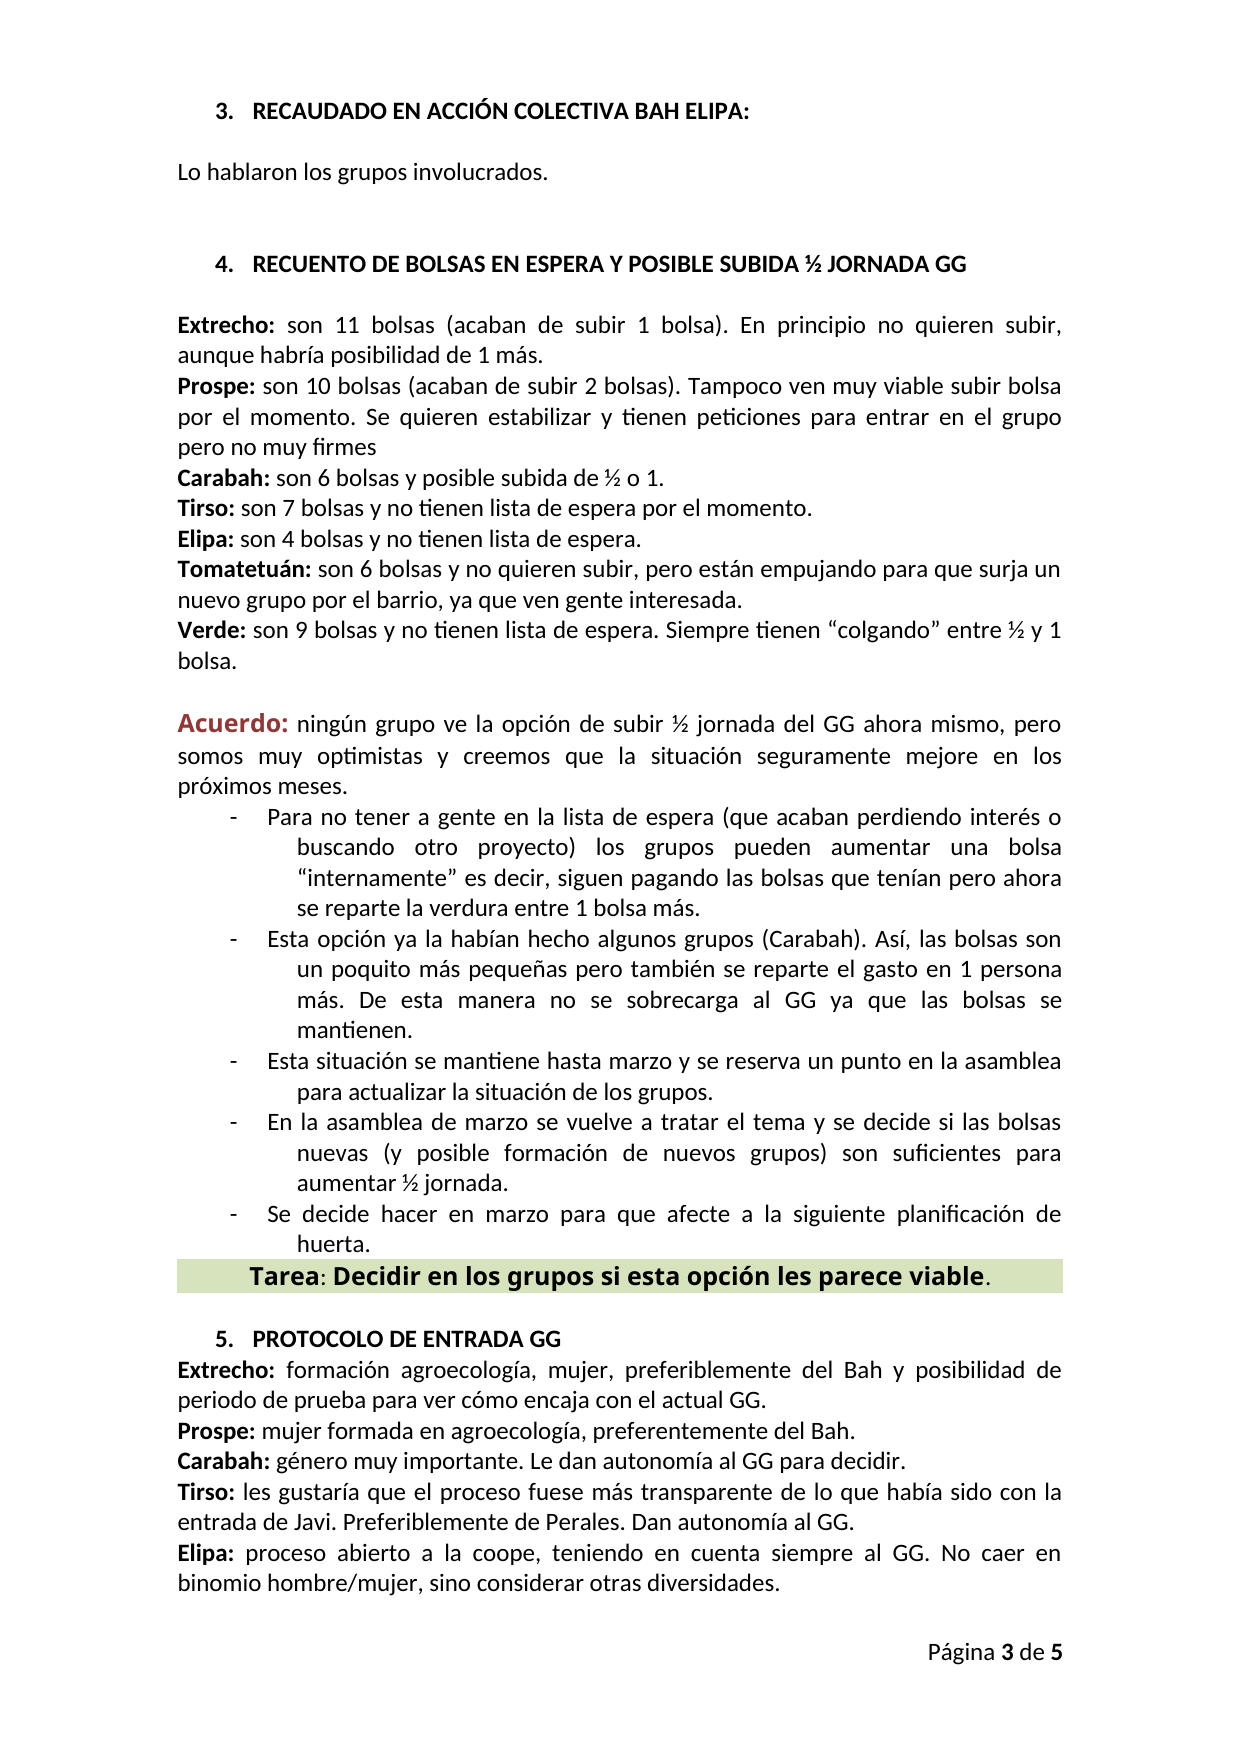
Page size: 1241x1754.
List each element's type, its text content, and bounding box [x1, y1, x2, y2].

text Extrecho: formación agroecología, mujer, preferiblemente del Bah y posibilidad de periodo de prueba para ver cómo encaja con el actual GG. [177, 1354, 1063, 1415]
list PROTOCOLO DE ENTRADA GG [215, 1323, 1063, 1354]
list Se decide hacer en marzo para que afecte a la siguiente planificación de huerta. [229, 1198, 1063, 1259]
text Acuerdo: ningún grupo ve la opción de subir ½ jornada del GG ahora mismo, pero somos muy optimistas y creemos que la situación seguramente mejore en los próximos meses. [177, 706, 1063, 801]
text Lo hablaron los grupos involucrados. [177, 157, 1063, 187]
text Prospe: mujer formada en agroecología, preferentemente del Bah. [177, 1415, 1063, 1446]
text Tirso: les gustaría que el proceso fuese más transparente de lo que había sido con la entrada de Javi. Preferiblemente de Perales. Dan autonomía al GG. [177, 1476, 1063, 1537]
text Prospe: son 10 bolsas (acaban de subir 2 bolsas). Tampoco ven muy viable subir bolsa por el momento. Se quieren estabilizar y tienen peticiones para entrar en el grupo pero no muy firmes [177, 370, 1063, 462]
text Extrecho: son 11 bolsas (acaban de subir 1 bolsa). En principio no quieren subir, aunque habría posibilidad de 1 más. [177, 309, 1063, 370]
list Para no tener a gente en la lista de espera (que acaban perdiendo interés o buscando otro proyecto) los grupos pueden aumentar una bolsa “internamente” es decir, siguen pagando las bolsas que tenían pero ahora se reparte la verdura entre 1 bolsa más. [229, 801, 1063, 923]
text Elipa: proceso abierto a la coope, teniendo en cuenta siempre al GG. No caer en binomio hombre/mujer, sino considerar otras diversidades. [177, 1537, 1063, 1598]
list Esta opción ya la habían hecho algunos grupos (Carabah). Así, las bolsas son un poquito más pequeñas pero también se reparte el gasto en 1 persona más. De esta manera no se sobrecarga al GG ya que las bolsas se mantienen. [229, 923, 1063, 1045]
text Tarea: Decidir en los grupos si esta opción les parece viable. [177, 1259, 1063, 1293]
text Tirso: son 7 bolsas y no tienen lista de espera por el momento. [177, 492, 1063, 523]
list RECUENTO DE BOLSAS EN ESPERA Y POSIBLE SUBIDA ½ JORNADA GG [215, 248, 1063, 279]
list En la asamblea de marzo se vuelve a tratar el tema y se decide si las bolsas nuevas (y posible formación de nuevos grupos) son suficientes para aumentar ½ jornada. [229, 1106, 1063, 1198]
text Elipa: son 4 bolsas y no tienen lista de espera. [177, 523, 1063, 553]
text Tomatetuán: son 6 bolsas y no quieren subir, pero están empujando para que surja un nuevo grupo por el barrio, ya que ven gente interesada. [177, 553, 1063, 614]
list RECAUDADO EN ACCIÓN COLECTIVA BAH ELIPA: [215, 96, 1063, 126]
text Verde: son 9 bolsas y no tienen lista de espera. Siempre tienen “colgando” entre ½ y 1 bolsa. [177, 614, 1063, 675]
text Carabah: género muy importante. Le dan autonomía al GG para decidir. [177, 1446, 1063, 1476]
text Carabah: son 6 bolsas y posible subida de ½ o 1. [177, 462, 1063, 492]
list Esta situación se mantiene hasta marzo y se reserva un punto en la asamblea para actualizar la situación de los grupos. [229, 1045, 1063, 1106]
